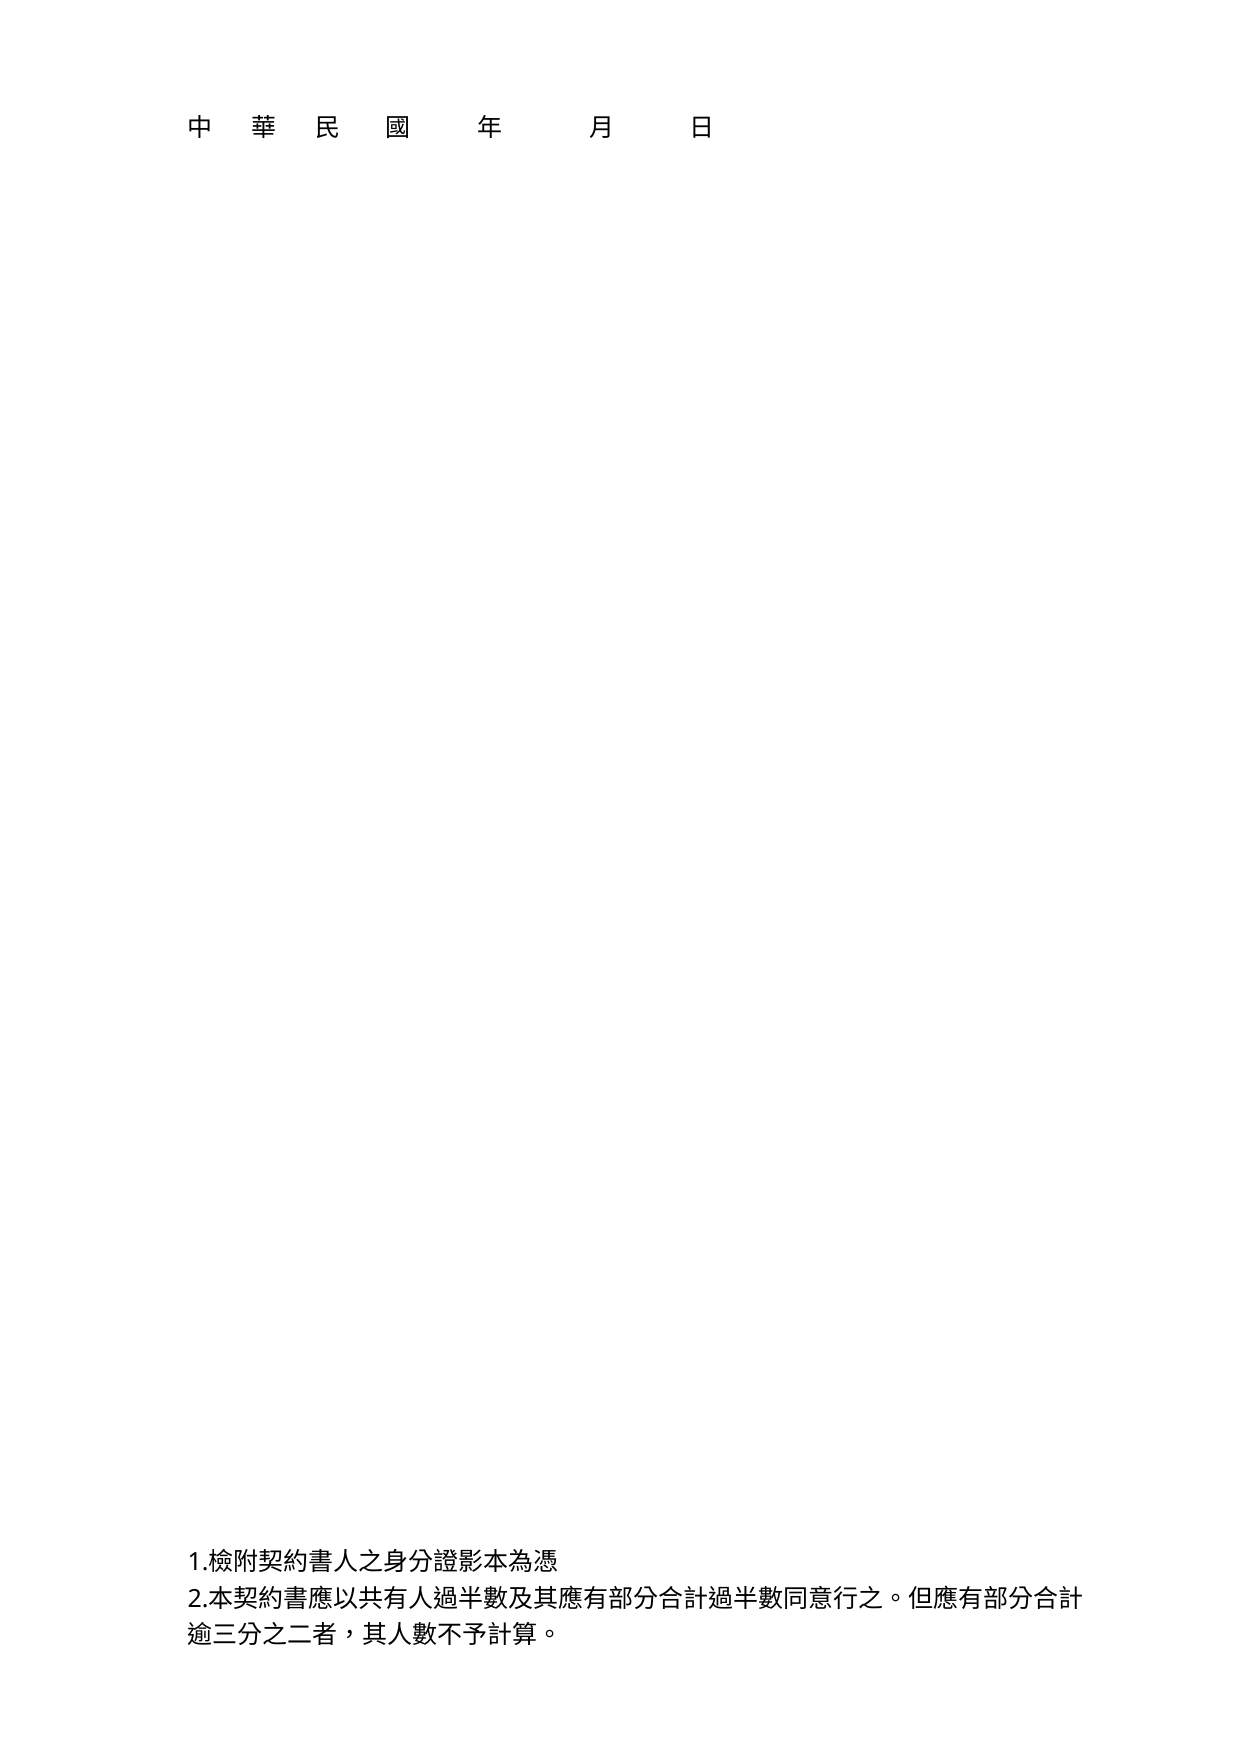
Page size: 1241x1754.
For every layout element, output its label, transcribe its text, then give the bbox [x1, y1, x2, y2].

text 中 華 民 國 年 月 日 [187, 107, 1093, 144]
